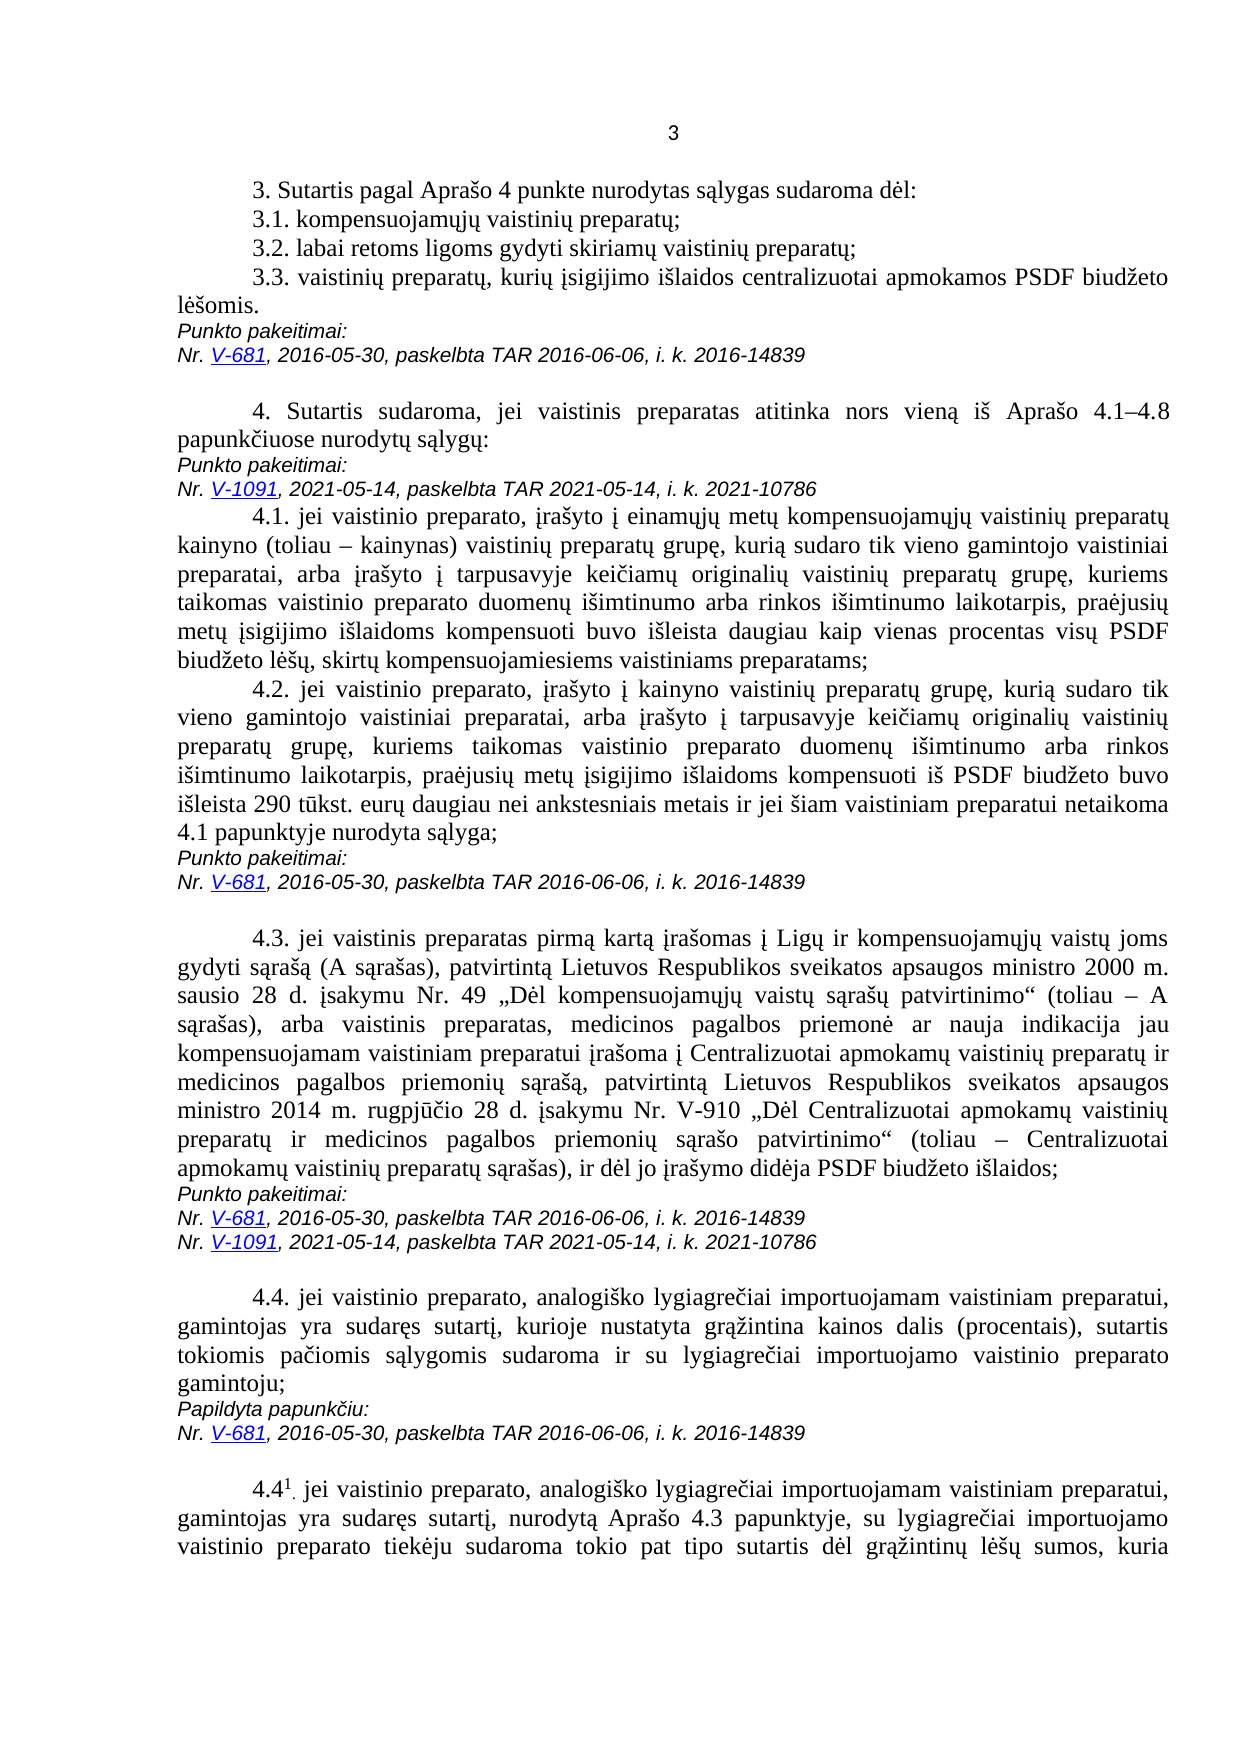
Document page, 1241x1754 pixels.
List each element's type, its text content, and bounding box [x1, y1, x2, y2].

text Punkto pakeitimai: [177, 1182, 1170, 1206]
text 3.3. vaistinių preparatų, kurių įsigijimo išlaidos centralizuotai apmokamos PSDF biudžeto lėšomis. [177, 262, 1170, 319]
text 3. Sutartis pagal Aprašo 4 punkte nurodytas sąlygas sudaroma dėl: [177, 175, 1170, 204]
text Nr. V-1091, 2021-05-14, paskelbta TAR 2021-05-14, i. k. 2021-10786 [177, 477, 1170, 501]
text Nr. V-681, 2016-05-30, paskelbta TAR 2016-06-06, i. k. 2016-14839 [177, 1421, 1170, 1445]
text Papildyta papunkčiu: [177, 1397, 1170, 1421]
text 3.2. labai retoms ligoms gydyti skiriamų vaistinių preparatų; [177, 233, 1170, 262]
text 3.1. kompensuojamųjų vaistinių preparatų; [177, 204, 1170, 233]
text 4.3. jei vaistinis preparatas pirmą kartą įrašomas į Ligų ir kompensuojamųjų vaistų joms gydyti sąrašą (A sąrašas), patvirtintą Lietuvos Respublikos sveikatos apsaugos ministro 2000 m. sausio 28 d. įsakymu Nr. 49 „Dėl kompensuojamųjų vaistų sąrašų patvirtinimo“ (toliau – A sąrašas), arba vaistinis preparatas, medicinos pagalbos priemonė ar nauja indikacija jau kompensuojamam vaistiniam preparatui įrašoma į Centralizuotai apmokamų vaistinių preparatų ir medicinos pagalbos priemonių sąrašą, patvirtintą Lietuvos Respublikos sveikatos apsaugos ministro 2014 m. rugpjūčio 28 d. įsakymu Nr. V-910 „Dėl Centralizuotai apmokamų vaistinių preparatų ir medicinos pagalbos priemonių sąrašo patvirtinimo“ (toliau – Centralizuotai apmokamų vaistinių preparatų sąrašas), ir dėl jo įrašymo didėja PSDF biudžeto išlaidos; [177, 923, 1170, 1182]
text Punkto pakeitimai: [177, 453, 1170, 477]
text 4.1. jei vaistinio preparato, įrašyto į einamųjų metų kompensuojamųjų vaistinių preparatų kainyno (toliau – kainynas) vaistinių preparatų grupę, kurią sudaro tik vieno gamintojo vaistiniai preparatai, arba įrašyto į tarpusavyje keičiamų originalių vaistinių preparatų grupę, kuriems taikomas vaistinio preparato duomenų išimtinumo arba rinkos išimtinumo laikotarpis, praėjusių metų įsigijimo išlaidoms kompensuoti buvo išleista daugiau kaip vienas procentas visų PSDF biudžeto lėšų, skirtų kompensuojamiesiems vaistiniams preparatams; [177, 501, 1170, 674]
text Punkto pakeitimai: [177, 846, 1170, 870]
text 4.2. jei vaistinio preparato, įrašyto į kainyno vaistinių preparatų grupę, kurią sudaro tik vieno gamintojo vaistiniai preparatai, arba įrašyto į tarpusavyje keičiamų originalių vaistinių preparatų grupę, kuriems taikomas vaistinio preparato duomenų išimtinumo arba rinkos išimtinumo laikotarpis, praėjusių metų įsigijimo išlaidoms kompensuoti iš PSDF biudžeto buvo išleista 290 tūkst. eurų daugiau nei ankstesniais metais ir jei šiam vaistiniam preparatui netaikoma 4.1 papunktyje nurodyta sąlyga; [177, 674, 1170, 846]
text 4.4. jei vaistinio preparato, analogiško lygiagrečiai importuojamam vaistiniam preparatui, gamintojas yra sudaręs sutartį, kurioje nustatyta grąžintina kainos dalis (procentais), sutartis tokiomis pačiomis sąlygomis sudaroma ir su lygiagrečiai importuojamo vaistinio preparato gamintoju; [177, 1282, 1170, 1397]
text 4. Sutartis sudaroma, jei vaistinis preparatas atitinka nors vieną iš Aprašo 4.1–4.8 papunkčiuose nurodytų sąlygų: [177, 396, 1170, 453]
text Punkto pakeitimai: [177, 319, 1170, 343]
text Nr. V-1091, 2021-05-14, paskelbta TAR 2021-05-14, i. k. 2021-10786 [177, 1229, 1170, 1253]
text Nr. V-681, 2016-05-30, paskelbta TAR 2016-06-06, i. k. 2016-14839 [177, 870, 1170, 894]
text 4.41. jei vaistinio preparato, analogiško lygiagrečiai importuojamam vaistiniam preparatui, gamintojas yra sudaręs sutartį, nurodytą Aprašo 4.3 papunktyje, su lygiagrečiai importuojamo vaistinio preparato tiekėju sudaroma tokio pat tipo sutartis dėl grąžintinų lėšų sumos, kuria [177, 1474, 1170, 1560]
text Nr. V-681, 2016-05-30, paskelbta TAR 2016-06-06, i. k. 2016-14839 [177, 1206, 1170, 1229]
text Nr. V-681, 2016-05-30, paskelbta TAR 2016-06-06, i. k. 2016-14839 [177, 343, 1170, 367]
